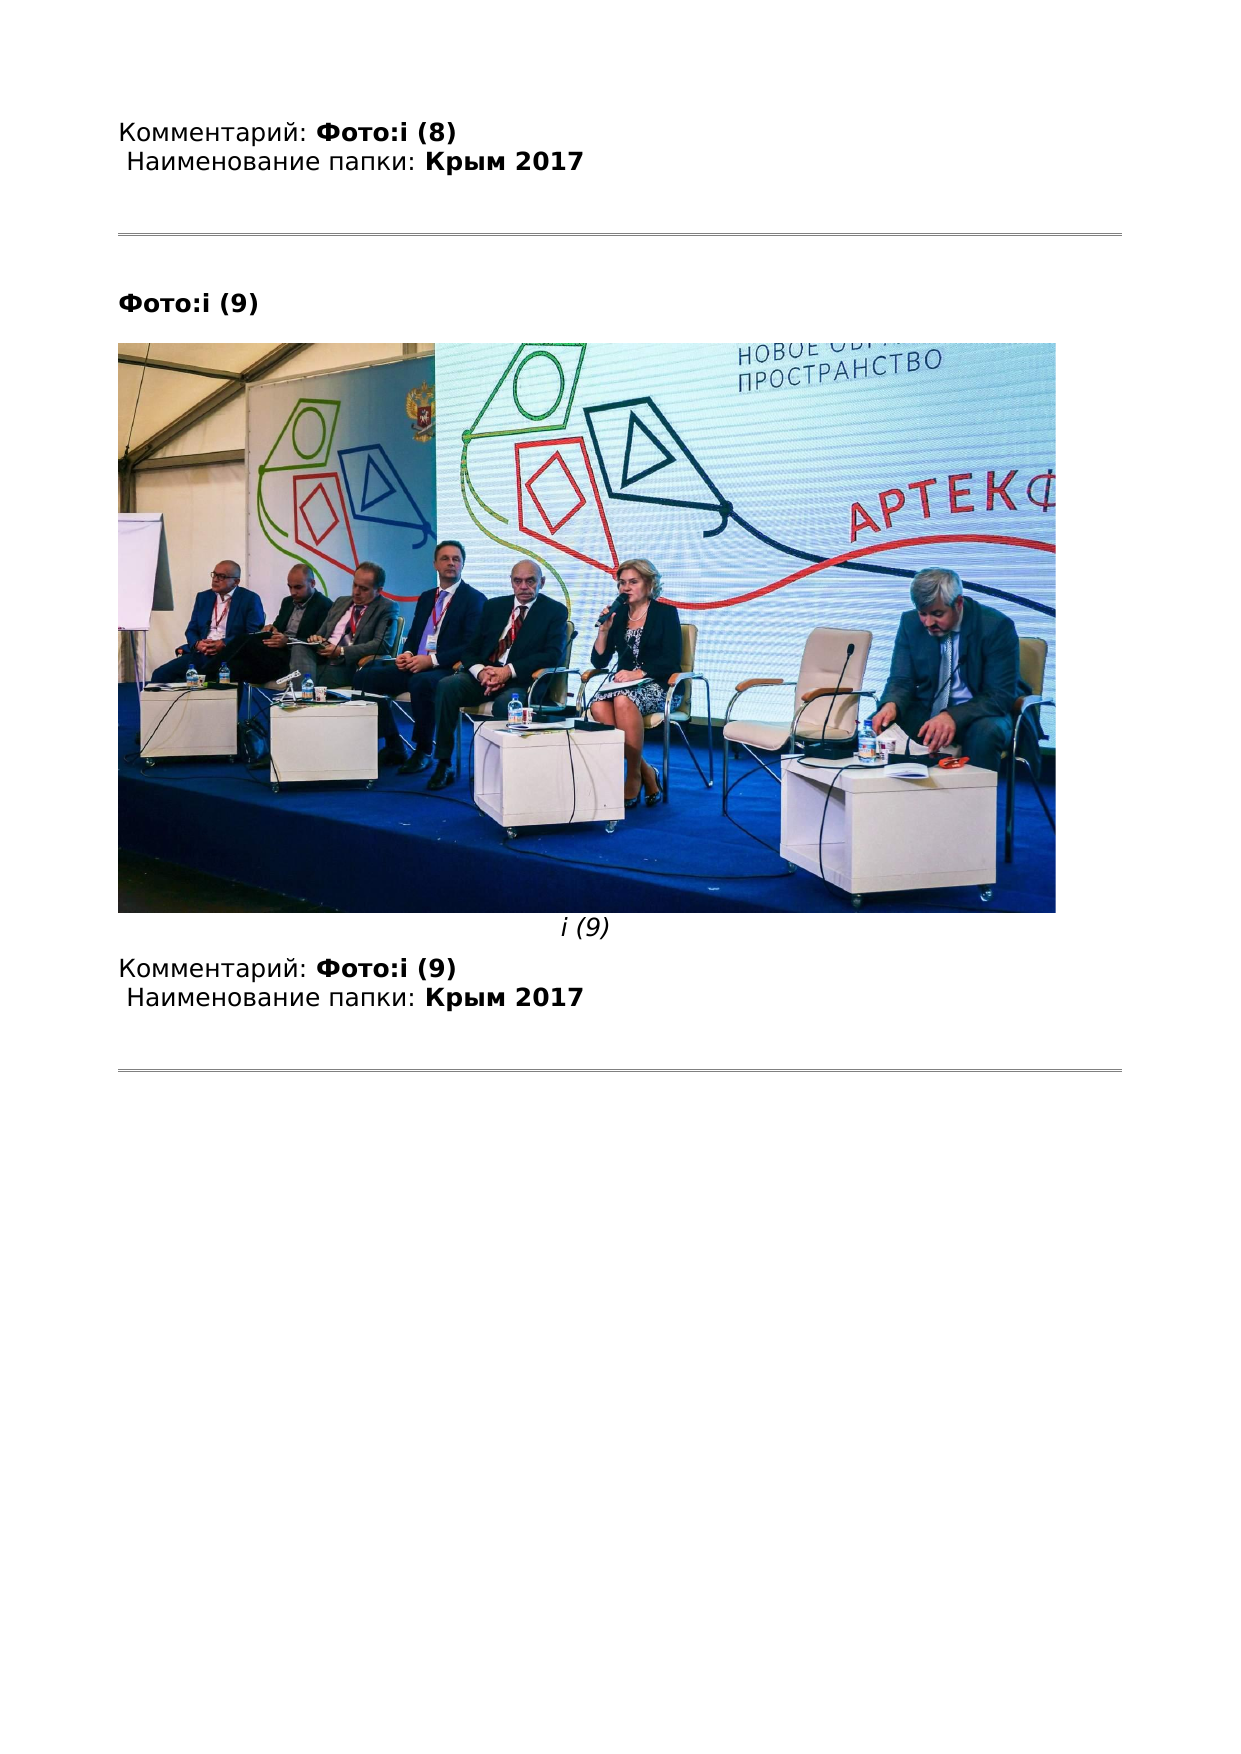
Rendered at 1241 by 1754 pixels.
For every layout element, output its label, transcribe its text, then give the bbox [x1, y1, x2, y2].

picture [118, 343, 1056, 913]
subtitle Фото:i (9) [118, 289, 1122, 319]
text Комментарий: Фото:i (8) Наименование папки: Крым 2017 [118, 118, 1122, 206]
text Комментарий: Фото:i (9) Наименование папки: Крым 2017 [118, 954, 1122, 1042]
text i (9) [118, 913, 1056, 942]
